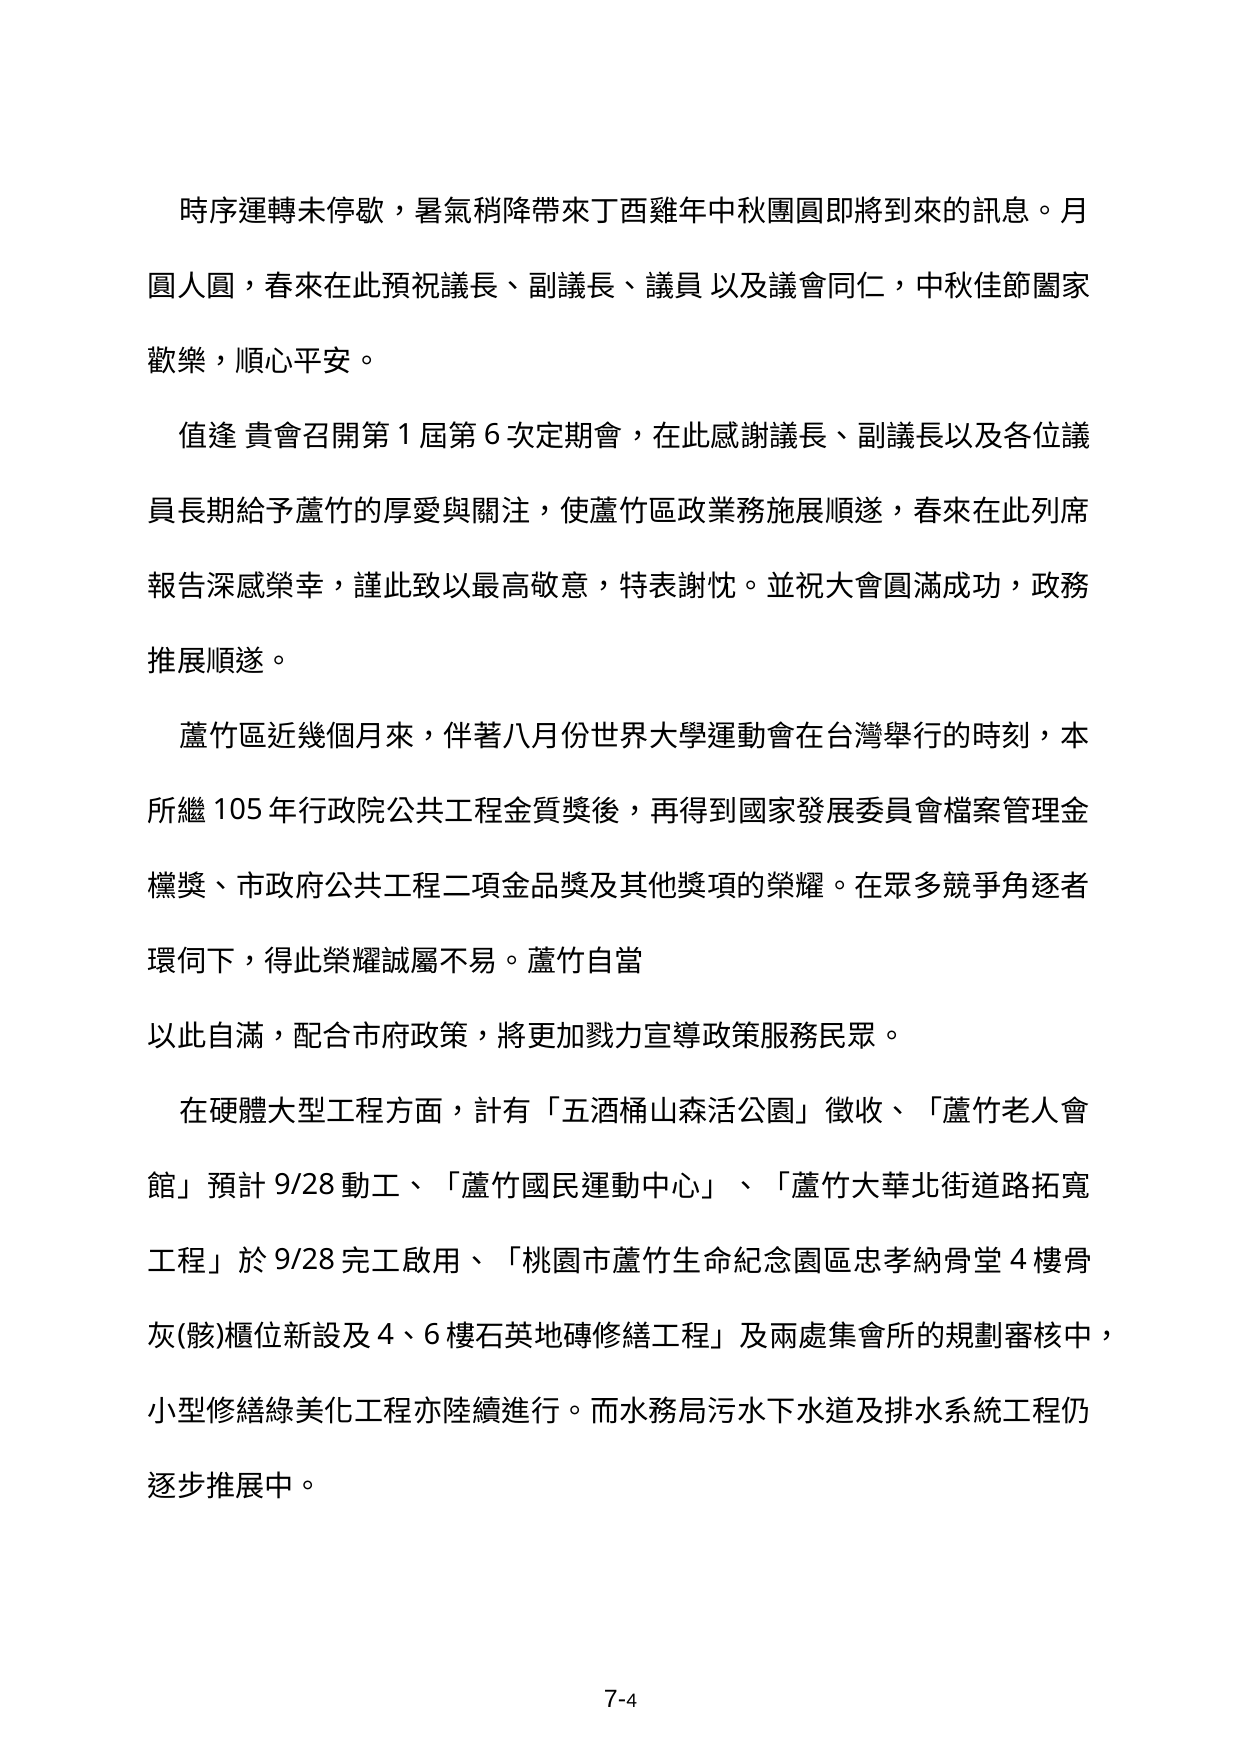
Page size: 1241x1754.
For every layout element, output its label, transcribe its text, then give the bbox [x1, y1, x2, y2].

text 以此自滿，配合市府政策，將更加戮力宣導政策服務民眾。 [148, 989, 1092, 1064]
text 蘆竹區近幾個月來，伴著八月份世界大學運動會在台灣舉行的時刻，本所繼105年行政院公共工程金質獎後，再得到國家發展委員會檔案管理金欓獎、市政府公共工程二項金品獎及其他獎項的榮耀。在眾多競爭角逐者環伺下，得此榮耀誠屬不易。蘆竹自當 [148, 689, 1092, 989]
text 時序運轉未停歇，暑氣稍降帶來丁酉雞年中秋團圓即將到來的訊息。月圓人圓，春來在此預祝議長、副議長、議員 以及議會同仁，中秋佳節闔家歡樂，順心平安。 [148, 164, 1092, 389]
text 值逢 貴會召開第1屆第6次定期會，在此感謝議長、副議長以及各位議員長期給予蘆竹的厚愛與關注，使蘆竹區政業務施展順遂，春來在此列席報告深感榮幸，謹此致以最高敬意，特表謝忱。並祝大會圓滿成功，政務推展順遂。 [148, 389, 1092, 689]
text 在硬體大型工程方面，計有「五酒桶山森活公園」徵收、「蘆竹老人會館」預計9/28動工、「蘆竹國民運動中心」、「蘆竹大華北街道路拓寬工程」於9/28完工啟用、「桃園市蘆竹生命紀念園區忠孝納骨堂4樓骨灰(骸)櫃位新設及4、6樓石英地磚修繕工程」及兩處集會所的規劃審核中，小型修繕綠美化工程亦陸續進行。而水務局污水下水道及排水系統工程仍逐步推展中。 [148, 1064, 1092, 1514]
